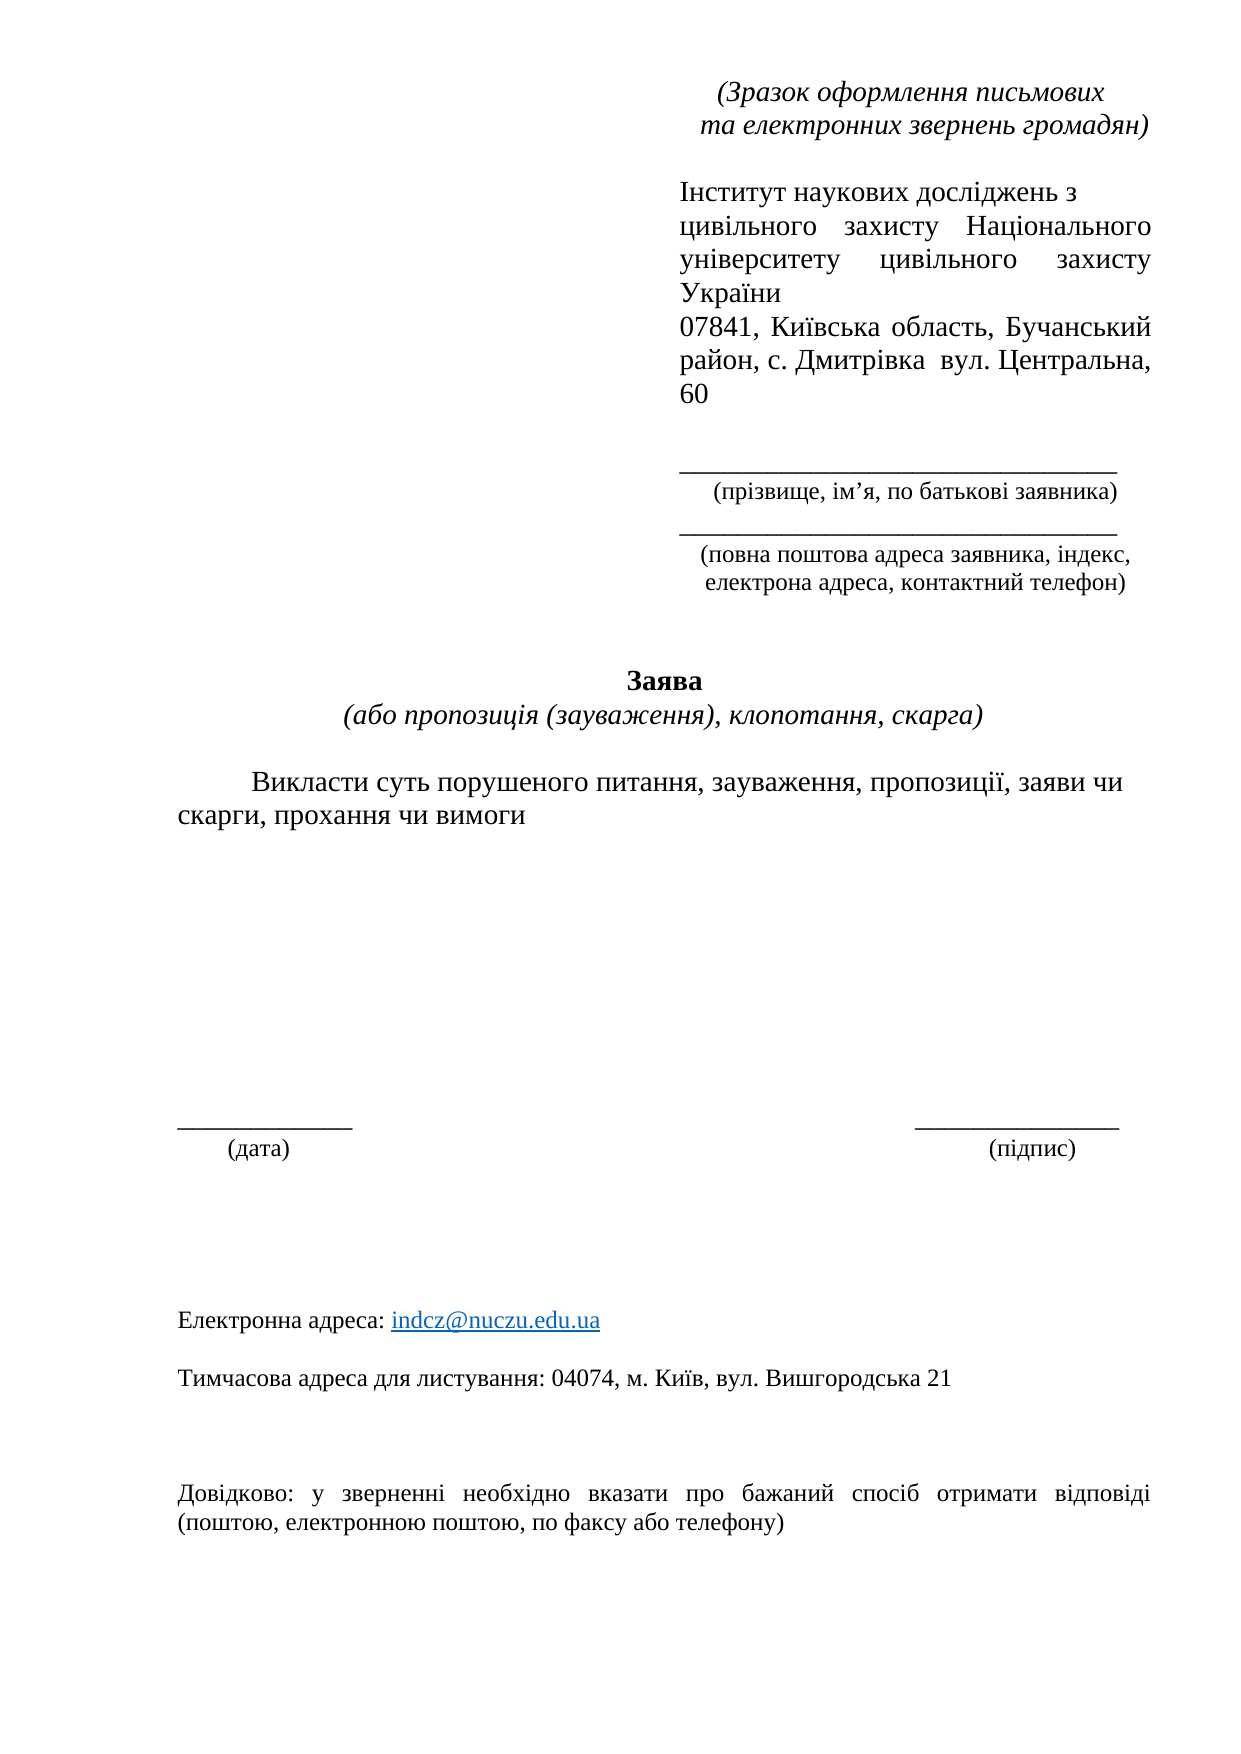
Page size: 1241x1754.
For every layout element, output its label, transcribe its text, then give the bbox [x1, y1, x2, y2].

text Викласти суть порушеного питання, зауваження, пропозиції, заяви чи скарги, прохання чи вимоги [177, 764, 1152, 831]
text (повна поштова адреса заявника, індекс, електрона адреса, контактний телефон) [679, 539, 1152, 596]
text ______________________________ [679, 443, 1152, 476]
text ______________________________ [679, 505, 1152, 539]
text Довідково: у зверненні необхідно вказати про бажаний спосіб отримати відповіді (поштою, електронною поштою, по факсу або телефону) [177, 1478, 1152, 1535]
text 07841, Київська область, Бучанський район, с. Дмитрівка вул. Центральна, 60 [679, 309, 1152, 409]
text цивільного захисту Національного університету цивільного захисту України [679, 208, 1152, 309]
text (Зразок оформлення письмових [679, 74, 1152, 107]
text (дата) (підпис) [177, 1133, 1152, 1162]
text та електронних звернень громадян) [679, 107, 1152, 141]
text Електронна адреса: indcz@nuczu.edu.ua [177, 1305, 1152, 1334]
text (прізвище, ім’я, по батькові заявника) [679, 476, 1152, 505]
text Інститут наукових досліджень з [679, 174, 1152, 208]
text Заява [177, 663, 1152, 697]
text (або пропозиція (зауваження), клопотання, скарга) [177, 697, 1152, 730]
text ____________ ______________ [177, 1099, 1152, 1133]
text Тимчасова адреса для листування: 04074, м. Київ, вул. Вишгородська 21 [177, 1363, 1152, 1392]
